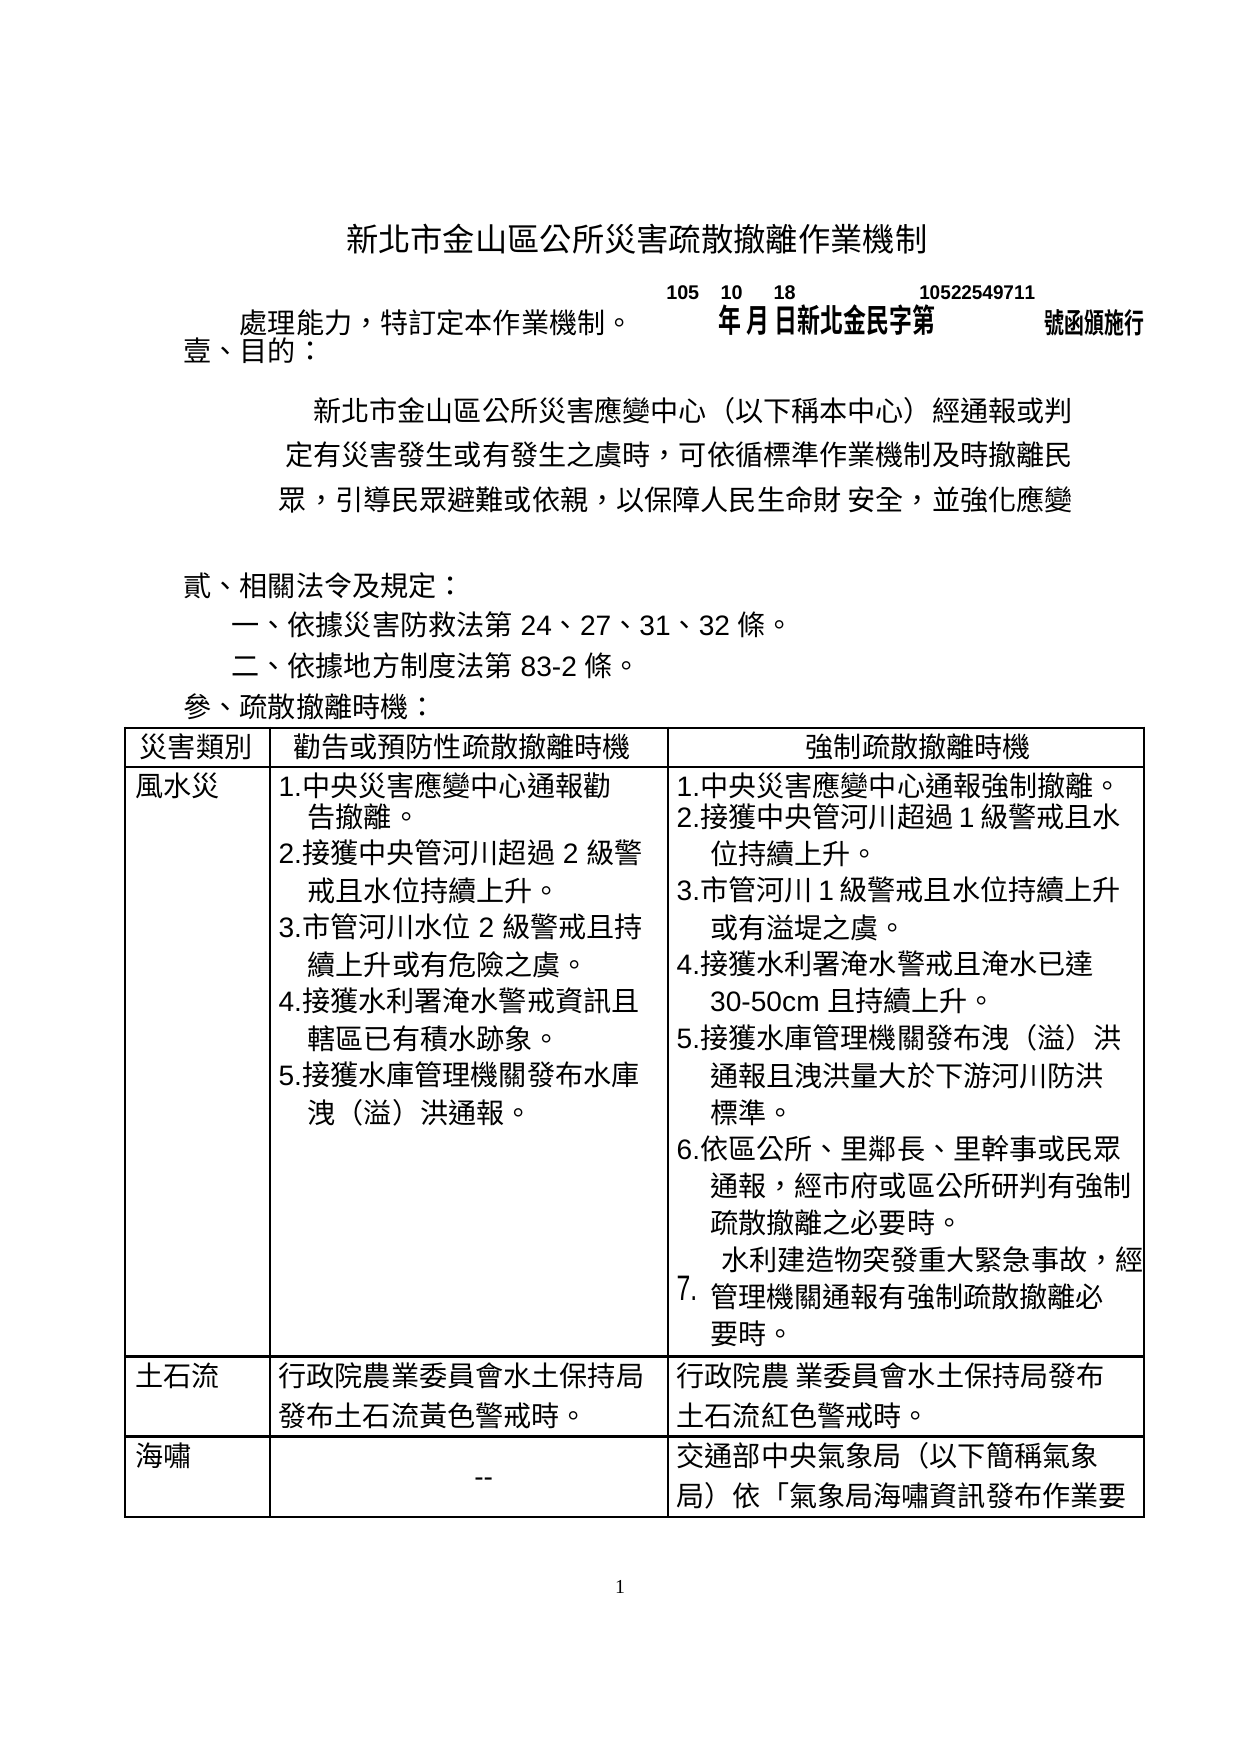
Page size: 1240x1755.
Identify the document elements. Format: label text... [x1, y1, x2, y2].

table_cell [699, 1203, 704, 1239]
table_cell [753, 683, 916, 723]
table_cell [916, 643, 1035, 683]
table_cell [654, 768, 667, 802]
table_cell [271, 1492, 653, 1512]
table_cell [1035, 516, 1144, 602]
table_cell [704, 516, 753, 602]
table_cell [654, 944, 667, 981]
table_cell 4.接獲水利署淹水警戒且淹水已達 [669, 944, 1143, 981]
table_cell [668, 723, 699, 727]
table_cell 一、依據災害防救法第 24、27、31、32 條。 [125, 602, 916, 642]
table_cell 貳、相關法令及規定： [125, 516, 653, 602]
table_cell 通報，經市府或區公所研判有強制 [704, 1166, 1143, 1203]
table_cell [126, 981, 269, 1018]
table_cell [654, 1276, 667, 1308]
table_cell [271, 1203, 653, 1239]
table_cell [916, 683, 1035, 723]
table_cell [654, 1492, 667, 1512]
table_header 105 [654, 281, 699, 304]
table_cell [654, 834, 667, 870]
table_header [125, 281, 270, 304]
table_cell [126, 1239, 269, 1276]
table_cell [654, 339, 668, 367]
table_cell [126, 1350, 269, 1355]
table_cell [669, 1203, 699, 1239]
table_cell [1035, 643, 1144, 683]
table_cell [669, 981, 699, 1018]
table_cell 告撤離。 [271, 803, 653, 834]
table_cell 行政院農業委員會水土保持局 [271, 1358, 667, 1392]
table_cell [753, 516, 916, 602]
table_cell [271, 1350, 667, 1355]
table_cell 要時。 [704, 1313, 916, 1350]
table_cell [1035, 339, 1144, 367]
table_cell [654, 304, 668, 339]
table_cell 洩（溢）洪通報。 [271, 1092, 653, 1129]
table_cell [916, 339, 1035, 367]
table_cell [699, 1166, 704, 1203]
table_cell 定有災害發生或有發生之虞時，可依循標準作業機制及時撤離民 [125, 427, 1144, 471]
table_cell [668, 304, 699, 339]
table_cell [916, 1313, 1035, 1350]
table_header 10 [704, 281, 753, 304]
text 新北市金山區公所災害疏散撤離作業機制 [125, 226, 1148, 258]
table_cell [916, 516, 1035, 602]
table_cell [704, 339, 753, 367]
table_cell [126, 1055, 269, 1092]
table_cell [654, 1055, 667, 1092]
table_cell [699, 339, 704, 367]
table_cell [654, 516, 668, 602]
table_cell [699, 1313, 704, 1350]
table_cell [1035, 683, 1144, 723]
table_cell 7. [669, 1239, 704, 1308]
table_cell [654, 1313, 667, 1350]
table_cell [271, 1276, 653, 1308]
table_cell [699, 516, 704, 602]
table_cell [654, 981, 667, 1018]
table_header 號函頒施行 [1035, 281, 1144, 339]
table_cell [699, 908, 704, 944]
table_cell [126, 1492, 269, 1512]
table_cell [126, 1166, 269, 1203]
table_cell 管理機關通報有強制疏散撤離必 [704, 1276, 1143, 1313]
table_cell -- [271, 1438, 653, 1492]
table_cell 土石流 [126, 1358, 269, 1392]
table_cell 眾，引導民眾避難或依親，以保障人民生命財 安全，並強化應變 [125, 471, 1144, 516]
table_cell [654, 729, 667, 763]
table_header 18 [753, 281, 916, 304]
table_cell 壹、目的： [125, 339, 653, 367]
table_cell 通報且洩洪量大於下游河川防洪 [704, 1055, 1143, 1092]
table_header [270, 281, 653, 304]
table_cell 3.市管河川水位 2 級警戒且持 [271, 908, 653, 944]
table_cell [1035, 1092, 1143, 1129]
table_cell 戒且水位持續上升。 [271, 870, 653, 907]
table_cell [271, 1308, 653, 1313]
table_cell [669, 1308, 699, 1313]
table_cell [669, 1092, 699, 1129]
table_header [699, 281, 704, 304]
table_cell [654, 1018, 667, 1055]
table_cell [126, 834, 269, 870]
table_cell [126, 870, 269, 907]
table_cell [126, 1472, 269, 1492]
table_cell [669, 1313, 699, 1350]
table_cell 5.接獲水庫管理機關發布洩（溢）洪 [669, 1018, 1143, 1055]
text 1 [125, 1575, 1114, 1597]
table_cell [654, 723, 668, 727]
table_cell [1035, 981, 1143, 1018]
table_cell [916, 602, 1035, 642]
table_cell 勸告或預防性疏散撤離時機 [271, 729, 653, 763]
table_cell [125, 367, 270, 427]
table_cell [654, 1092, 667, 1129]
table_cell 2.接獲中央管河川超過1級警戒且水 [669, 803, 1143, 834]
table_cell [668, 339, 699, 367]
table_cell 災害類別 [126, 729, 269, 763]
table_cell [699, 1092, 704, 1129]
table_cell [1035, 723, 1144, 727]
table_cell 參、疏散撤離時機： [125, 683, 653, 723]
table_cell [1035, 908, 1143, 944]
table_header 10522549711 [916, 281, 1035, 304]
table_cell 1.中央災害應變中心通報強制撤離。 [669, 768, 1143, 802]
table_cell [669, 834, 699, 870]
table_cell 土石流紅色警戒時。 [669, 1392, 1035, 1433]
table_cell [271, 1313, 653, 1350]
table_cell 或有溢堤之虞。 [704, 908, 916, 944]
table_cell [704, 723, 753, 727]
table_cell 發布土石流黃色警戒時。 [271, 1392, 653, 1433]
table_cell [126, 1203, 269, 1239]
table_cell [668, 683, 699, 723]
table_cell [126, 1313, 269, 1350]
table_cell [1035, 1392, 1143, 1433]
table_cell [753, 643, 916, 683]
table_cell [654, 1438, 667, 1472]
table_cell [699, 834, 704, 870]
table_cell 5.接獲水庫管理機關發布水庫 [271, 1055, 653, 1092]
table_cell 4.接獲水利署淹水警戒資訊且 [271, 981, 653, 1018]
table_cell [699, 729, 704, 763]
table_cell [668, 516, 699, 602]
table_cell [126, 1092, 269, 1129]
table_cell [654, 1203, 667, 1239]
table_cell 標準。 [704, 1092, 916, 1129]
table_cell [126, 1392, 269, 1433]
table_cell [654, 803, 667, 834]
table_cell 強制疏散撤離時機 [753, 729, 1035, 763]
table_cell 局）依「氣象局海嘯資訊發布作業要 [669, 1472, 1143, 1512]
table_cell [126, 1276, 269, 1308]
table_cell [271, 1129, 653, 1166]
table_cell [654, 1129, 667, 1166]
table_cell [916, 834, 1035, 870]
table_cell 2.接獲中央管河川超過 2 級警 [271, 834, 653, 870]
table_cell 年 月 日新北金民字第 [699, 304, 1035, 339]
table_cell 30-50cm 且持續上升。 [704, 981, 1035, 1018]
table_cell [654, 1239, 667, 1276]
table_cell [1035, 602, 1144, 642]
table_cell 處理能力，特訂定本作業機制。 [125, 304, 653, 339]
table_cell [753, 723, 1035, 727]
table_cell [654, 683, 668, 723]
table_cell [654, 870, 667, 907]
table_cell 風水災 [126, 768, 269, 802]
table_cell 續上升或有危險之虞。 [271, 944, 653, 981]
table_cell [126, 944, 269, 981]
table_cell 新北市金山區公所災害應變中心（以下稱本中心）經通報或判 [270, 367, 1144, 427]
table_cell [916, 1092, 1035, 1129]
table_cell [704, 729, 753, 763]
table_cell [270, 723, 653, 727]
table_cell [1035, 834, 1143, 870]
table_cell 轄區已有積水跡象。 [271, 1018, 653, 1055]
table_cell [654, 643, 668, 683]
table_cell [753, 339, 916, 367]
table_cell [704, 643, 753, 683]
table_cell [271, 1239, 653, 1276]
table_cell [699, 1055, 704, 1092]
table_cell 交通部中央氣象局（以下簡稱氣象 [669, 1438, 1143, 1472]
table_cell 1.中央災害應變中心通報勸 [271, 768, 653, 802]
table_cell [654, 1392, 667, 1433]
table_cell [1035, 729, 1143, 763]
table_cell [668, 643, 699, 683]
table_cell [669, 1055, 699, 1092]
table_cell [669, 1166, 699, 1203]
table_cell [654, 908, 667, 944]
table_cell [704, 683, 753, 723]
table_cell [916, 908, 1035, 944]
table_cell 疏散撤離之必要時。 [704, 1203, 1035, 1239]
table_cell [699, 683, 704, 723]
table_cell [126, 1129, 269, 1166]
table_cell [126, 1308, 269, 1313]
table_cell [654, 1308, 667, 1313]
table_cell 水利建造物突發重大緊急事故，經 [704, 1239, 1143, 1276]
table_cell [126, 803, 269, 834]
table_cell [654, 1166, 667, 1203]
table_cell [669, 1350, 1143, 1355]
table_cell [271, 1166, 653, 1203]
table_cell 位持續上升。 [704, 834, 916, 870]
table_cell [125, 723, 270, 727]
table_cell [126, 908, 269, 944]
table_cell 行政院農 業委員會水土保持局發布 [669, 1358, 1143, 1392]
table_cell [126, 1018, 269, 1055]
table_cell 二、依據地方制度法第 83-2 條。 [125, 643, 653, 683]
table_cell [669, 729, 699, 763]
table_cell 6.依區公所、里鄰長、里幹事或民眾 [669, 1129, 1143, 1166]
table_cell [1035, 1203, 1143, 1239]
table_cell [669, 908, 699, 944]
table_cell 3.市管河川1級警戒且水位持續上升 [669, 870, 1143, 907]
table_cell [1035, 1313, 1143, 1350]
table_cell 海嘯 [126, 1438, 269, 1472]
table_cell [654, 1472, 667, 1492]
table_cell [699, 643, 704, 683]
table_cell [699, 981, 704, 1018]
